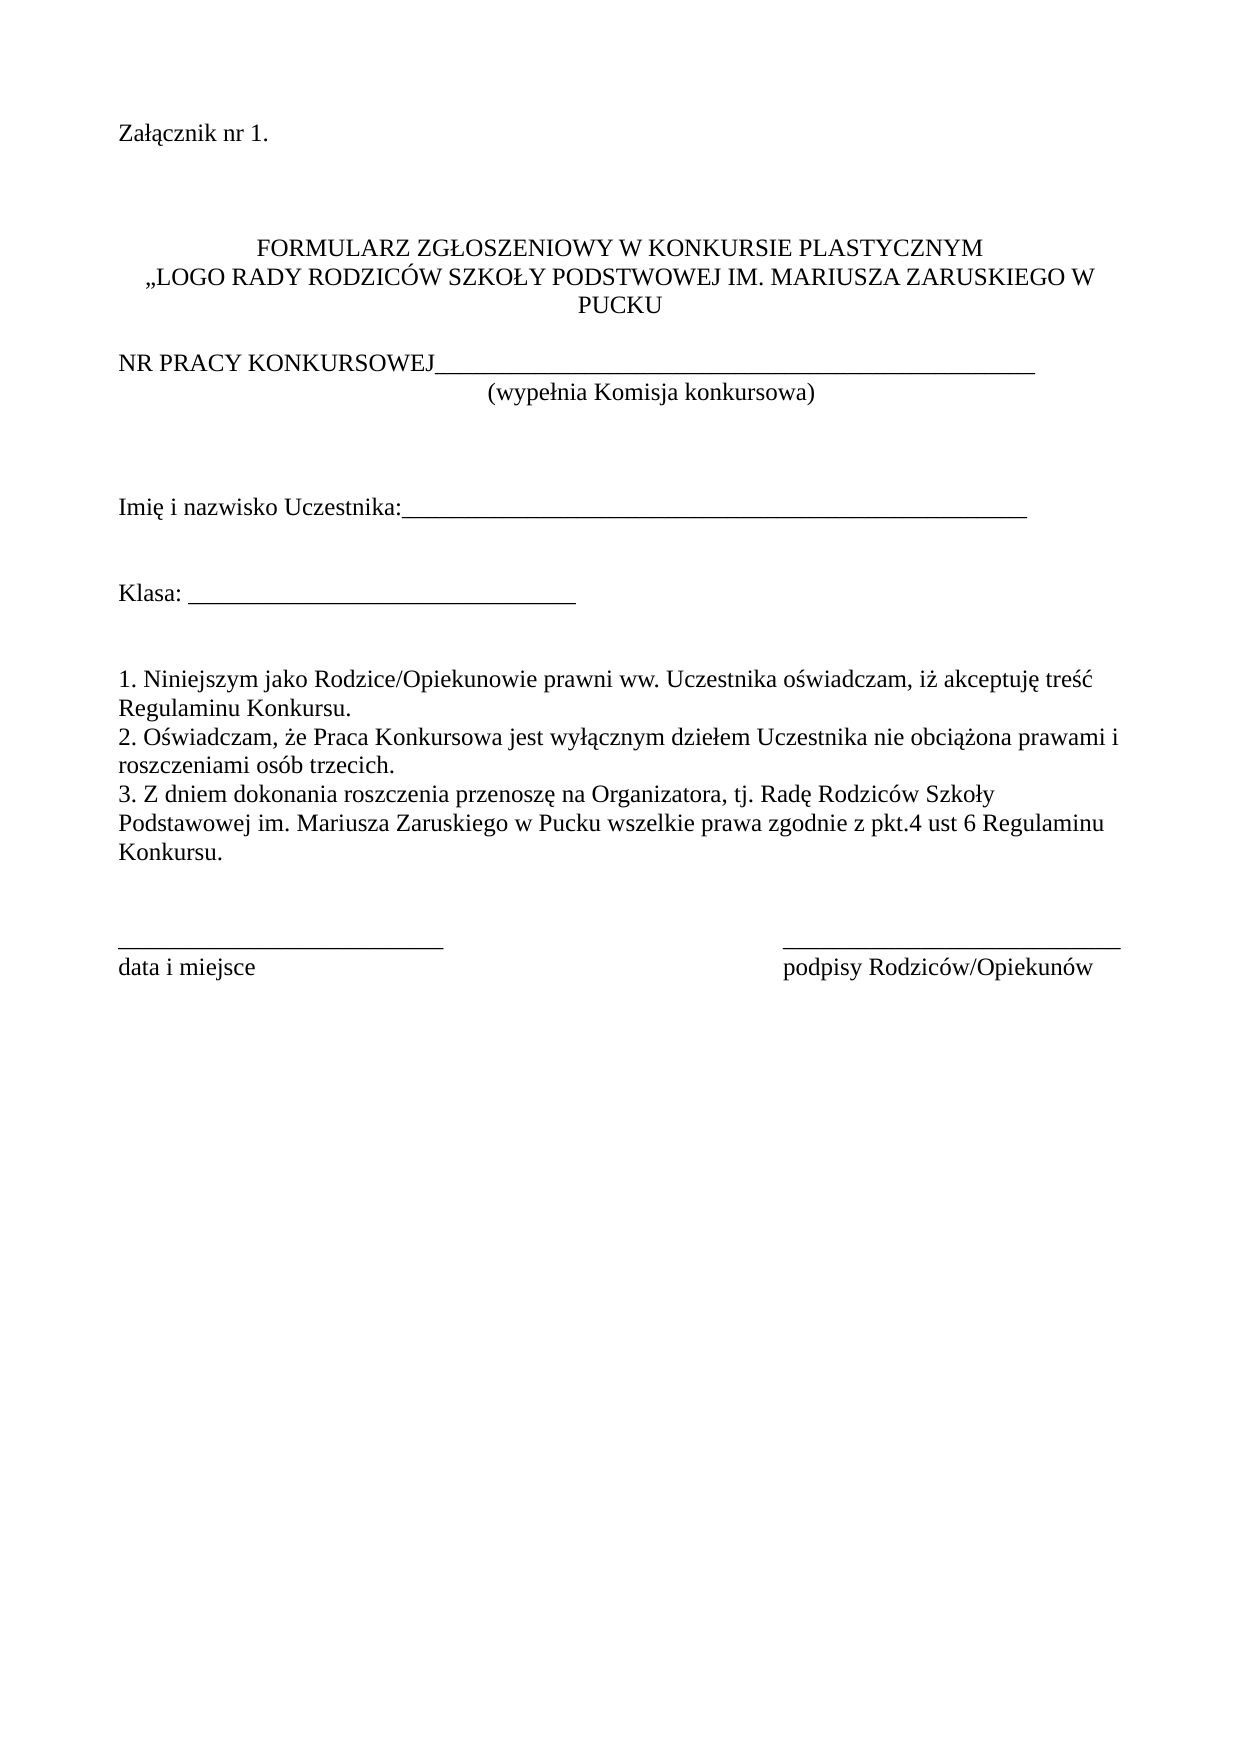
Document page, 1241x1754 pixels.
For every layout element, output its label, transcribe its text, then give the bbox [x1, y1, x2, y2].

text __________________________ ___________________________ [118, 923, 1122, 952]
text 3. Z dniem dokonania roszczenia przenoszę na Organizatora, tj. Radę Rodziców Szkoły Podstawowej im. Mariusza Zaruskiego w Pucku wszelkie prawa zgodnie z pkt.4 ust 6 Regulaminu Konkursu. [118, 779, 1122, 866]
text Imię i nazwisko Uczestnika:__________________________________________________ [118, 492, 1122, 521]
text Klasa: _______________________________ [118, 578, 1122, 607]
text Załącznik nr 1. [118, 118, 1122, 147]
text NR PRACY KONKURSOWEJ________________________________________________ [118, 348, 1122, 377]
text (wypełnia Komisja konkursowa) [118, 377, 1122, 406]
text 1. Niniejszym jako Rodzice/Opiekunowie prawni ww. Uczestnika oświadczam, iż akceptuję treść Regulaminu Konkursu. [118, 664, 1122, 722]
text FORMULARZ ZGŁOSZENIOWY W KONKURSIE PLASTYCZNYM [118, 233, 1122, 262]
text „LOGO RADY RODZICÓW SZKOŁY PODSTWOWEJ IM. MARIUSZA ZARUSKIEGO W PUCKU [118, 262, 1122, 319]
text 2. Oświadczam, że Praca Konkursowa jest wyłącznym dziełem Uczestnika nie obciążona prawami i roszczeniami osób trzecich. [118, 722, 1122, 779]
text data i miejsce podpisy Rodziców/Opiekunów [118, 952, 1122, 981]
